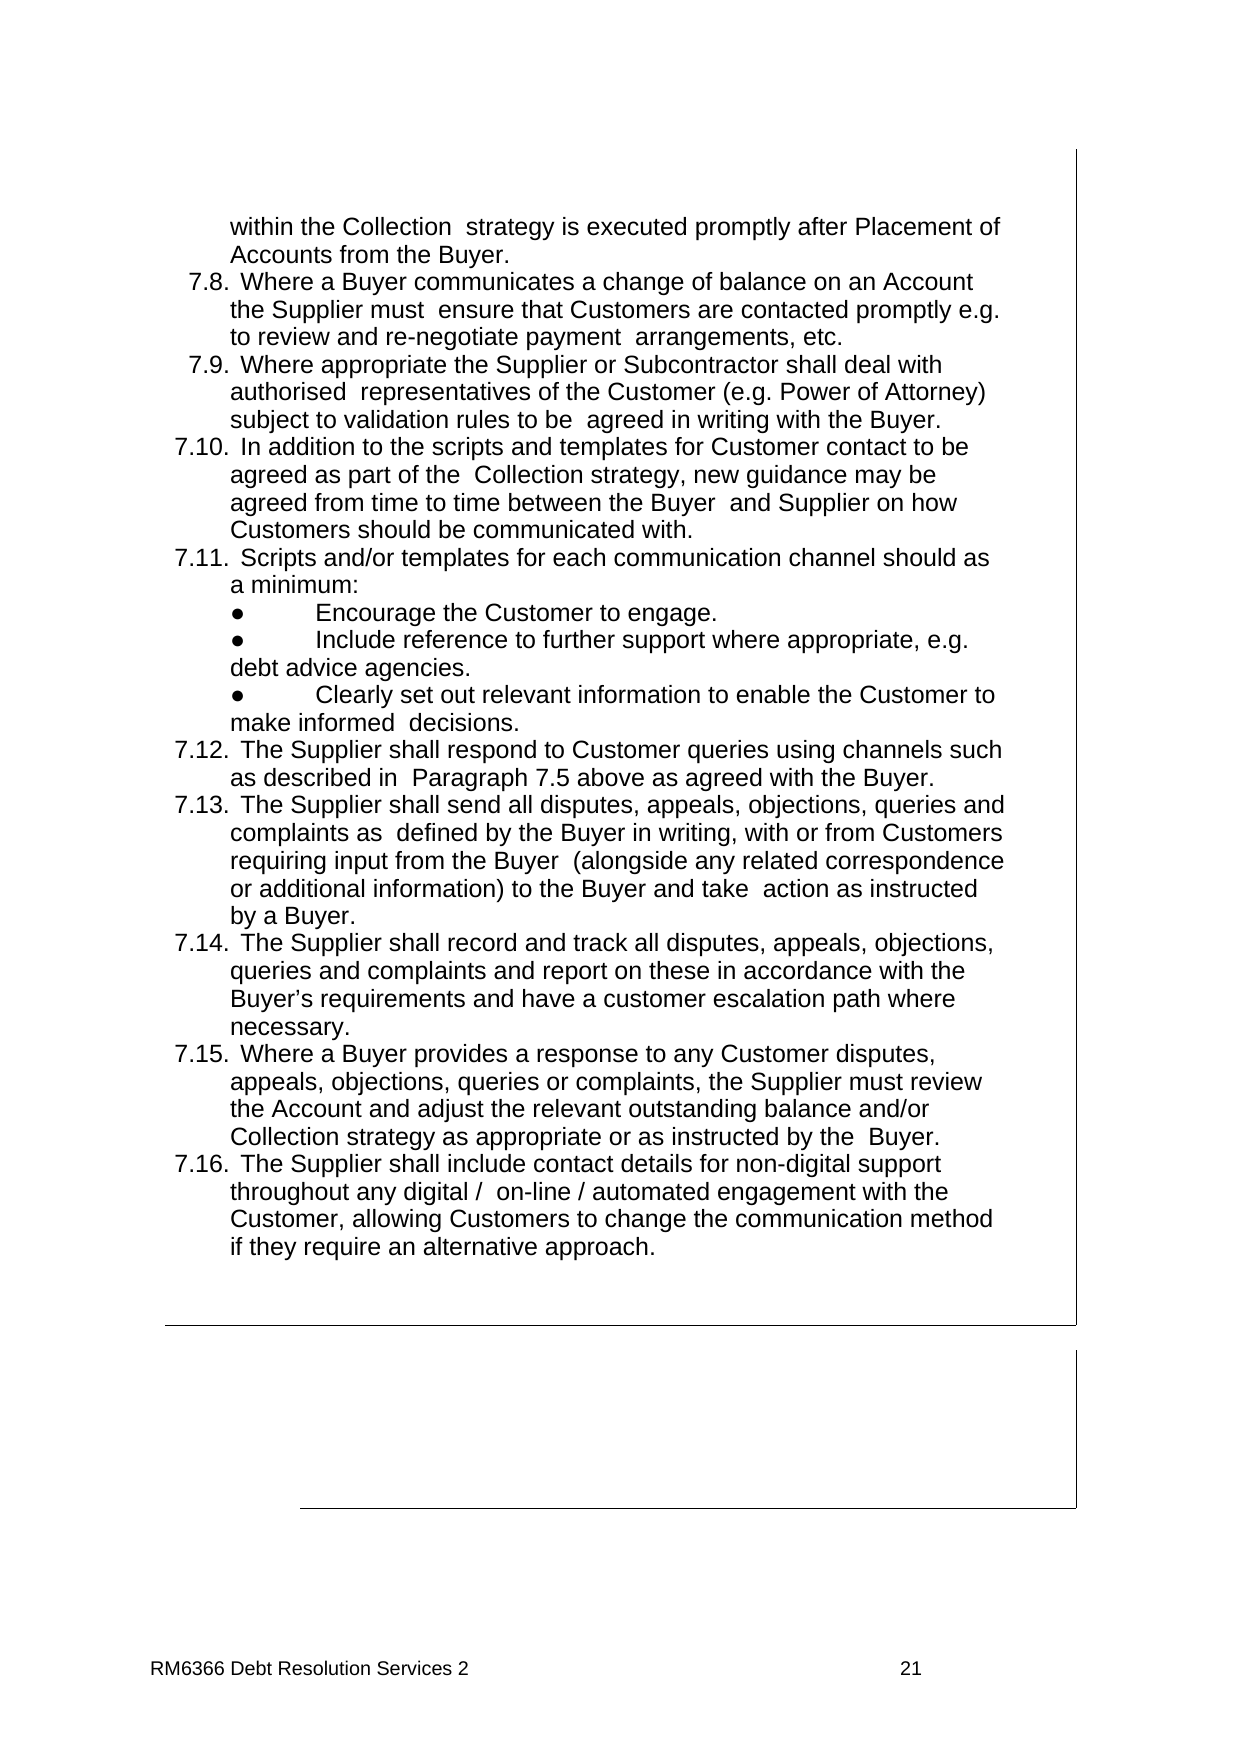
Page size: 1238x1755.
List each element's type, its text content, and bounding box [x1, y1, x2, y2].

list Include reference to further support where appropriate, e.g. debt advice agencies. [165, 627, 1076, 682]
list Where a Buyer provides a response to any Customer disputes, appeals, objections, queries or complaints, the Supplier must review the Account and adjust the relevant outstanding balance and/or Collection strategy as appropriate or as instructed by the Buyer. [165, 1040, 1076, 1151]
list Where appropriate the Supplier or Subcontractor shall deal with authorised representatives of the Customer (e.g. Power of Attorney) subject to validation rules to be agreed in writing with the Buyer. [165, 351, 1076, 434]
list The Supplier shall send all disputes, appeals, objections, queries and complaints as defined by the Buyer in writing, with or from Customers requiring input from the Buyer (alongside any related correspondence or additional information) to the Buyer and take action as instructed by a Buyer. [165, 792, 1076, 930]
list within the Collection strategy is executed promptly after Placement of Accounts from the Buyer. [165, 149, 1076, 268]
list The Supplier shall include contact details for non-digital support throughout any digital / on-line / automated engagement with the Customer, allowing Customers to change the communication method if they require an alternative approach. [165, 1151, 1076, 1325]
list In addition to the scripts and templates for Customer contact to be agreed as part of the Collection strategy, new guidance may be agreed from time to time between the Buyer and Supplier on how Customers should be communicated with. [165, 434, 1076, 544]
list The Supplier shall respond to Customer queries using channels such as described in Paragraph 7.5 above as agreed with the Buyer. [165, 737, 1076, 792]
list Where a Buyer communicates a change of balance on an Account the Supplier must ensure that Customers are contacted promptly e.g. to review and re-negotiate payment arrangements, etc. [165, 268, 1076, 351]
list Scripts and/or templates for each communication channel should as a minimum: [165, 544, 1076, 599]
list Encourage the Customer to engage. [165, 599, 1076, 627]
list The Supplier shall record and track all disputes, appeals, objections, queries and complaints and report on these in accordance with the Buyer’s requirements and have a customer escalation path where necessary. [165, 930, 1076, 1040]
list Clearly set out relevant information to enable the Customer to make informed decisions. [165, 682, 1076, 737]
